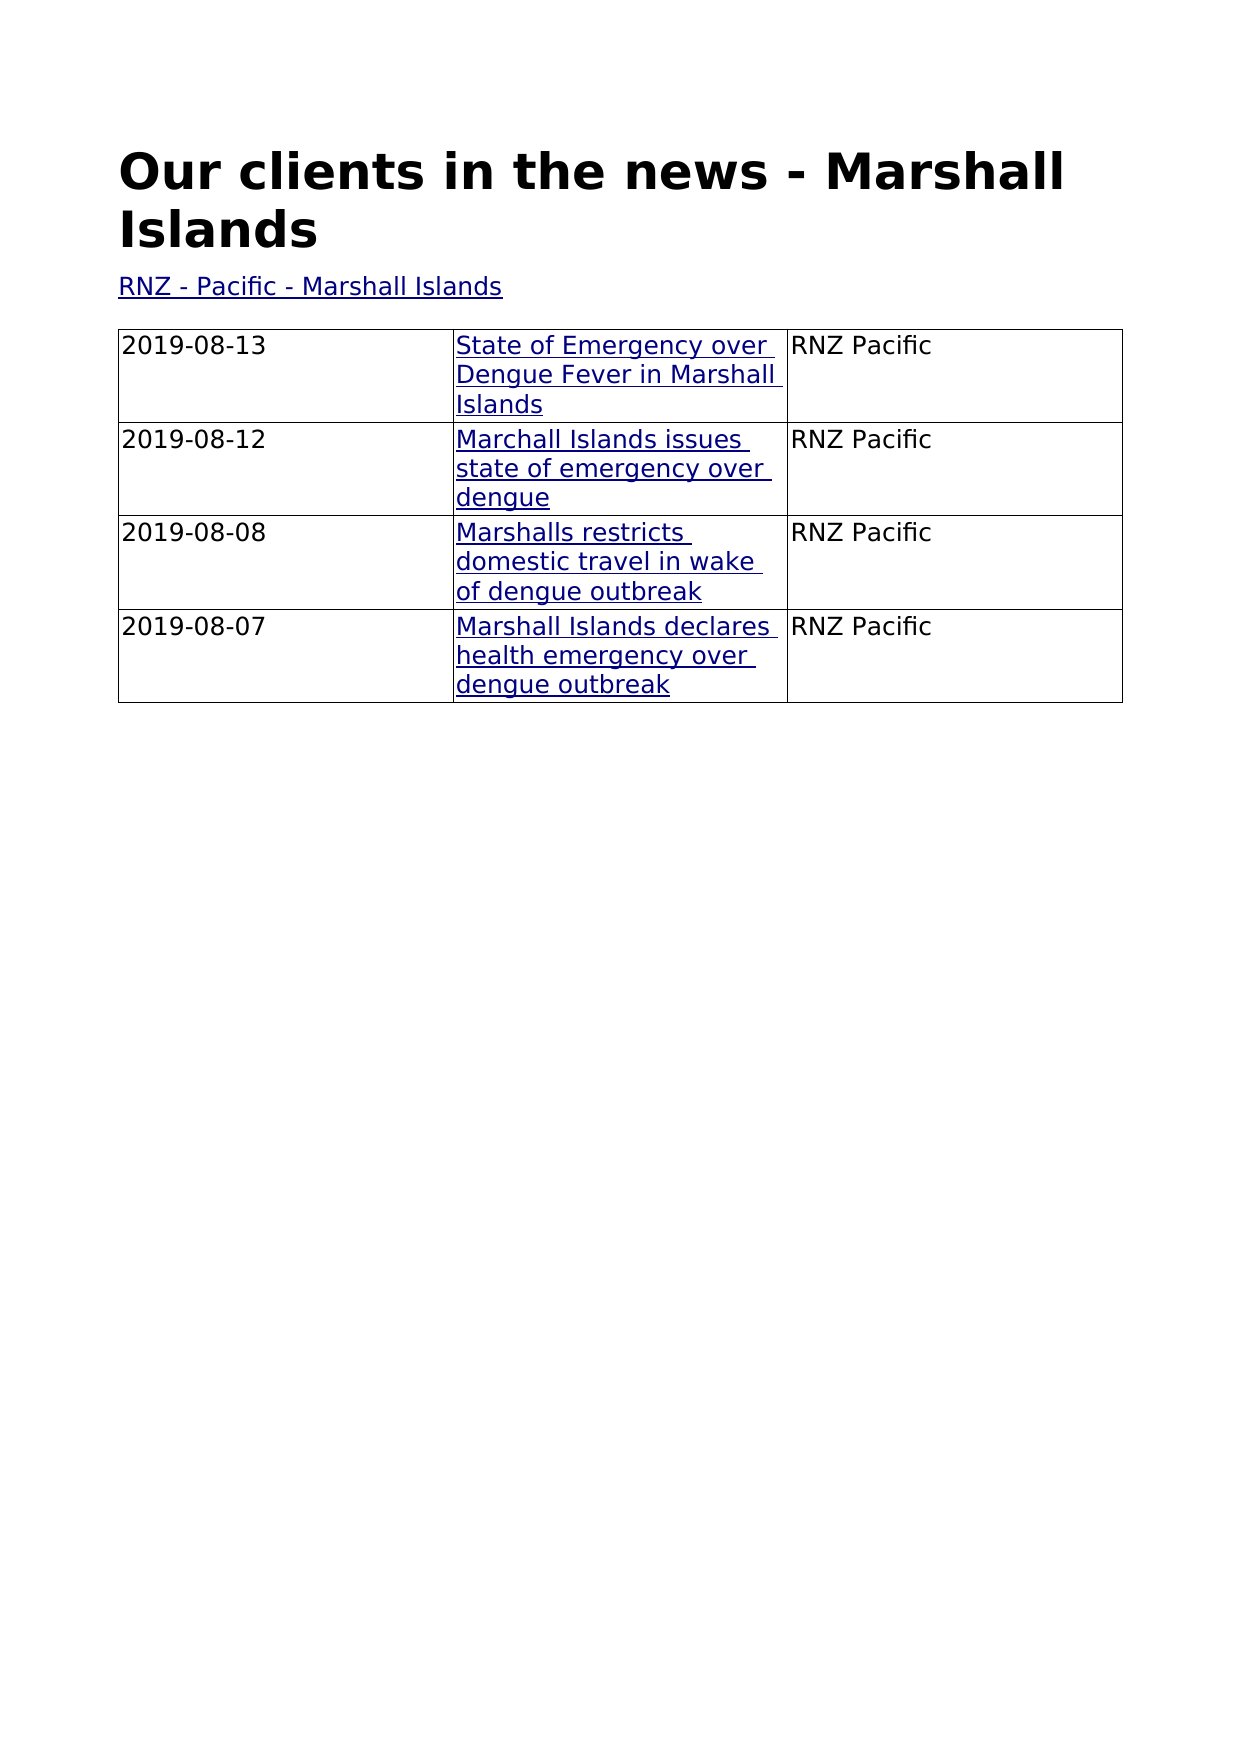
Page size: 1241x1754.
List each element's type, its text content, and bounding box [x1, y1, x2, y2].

table_header RNZ Pacific [788, 330, 1122, 422]
table_cell 2019-08-08 [119, 516, 453, 609]
table_cell 2019-08-12 [119, 423, 453, 515]
table_cell RNZ Pacific [788, 423, 1122, 515]
subtitle Our clients in the news - Marshall Islands [118, 143, 1122, 259]
table_cell 2019-08-07 [119, 610, 453, 702]
table_cell RNZ Pacific [788, 610, 1122, 702]
table_cell Marshalls restricts domestic travel in wake of dengue outbreak [454, 516, 787, 609]
table_cell Marchall Islands issues state of emergency over dengue [454, 423, 787, 515]
table_cell Marshall Islands declares health emergency over dengue outbreak [454, 610, 787, 702]
table_cell RNZ Pacific [788, 516, 1122, 609]
text RNZ - Pacific - Marshall Islands [118, 272, 1122, 301]
table_header 2019-08-13 [119, 330, 453, 422]
table_header State of Emergency over Dengue Fever in Marshall Islands [454, 330, 787, 422]
